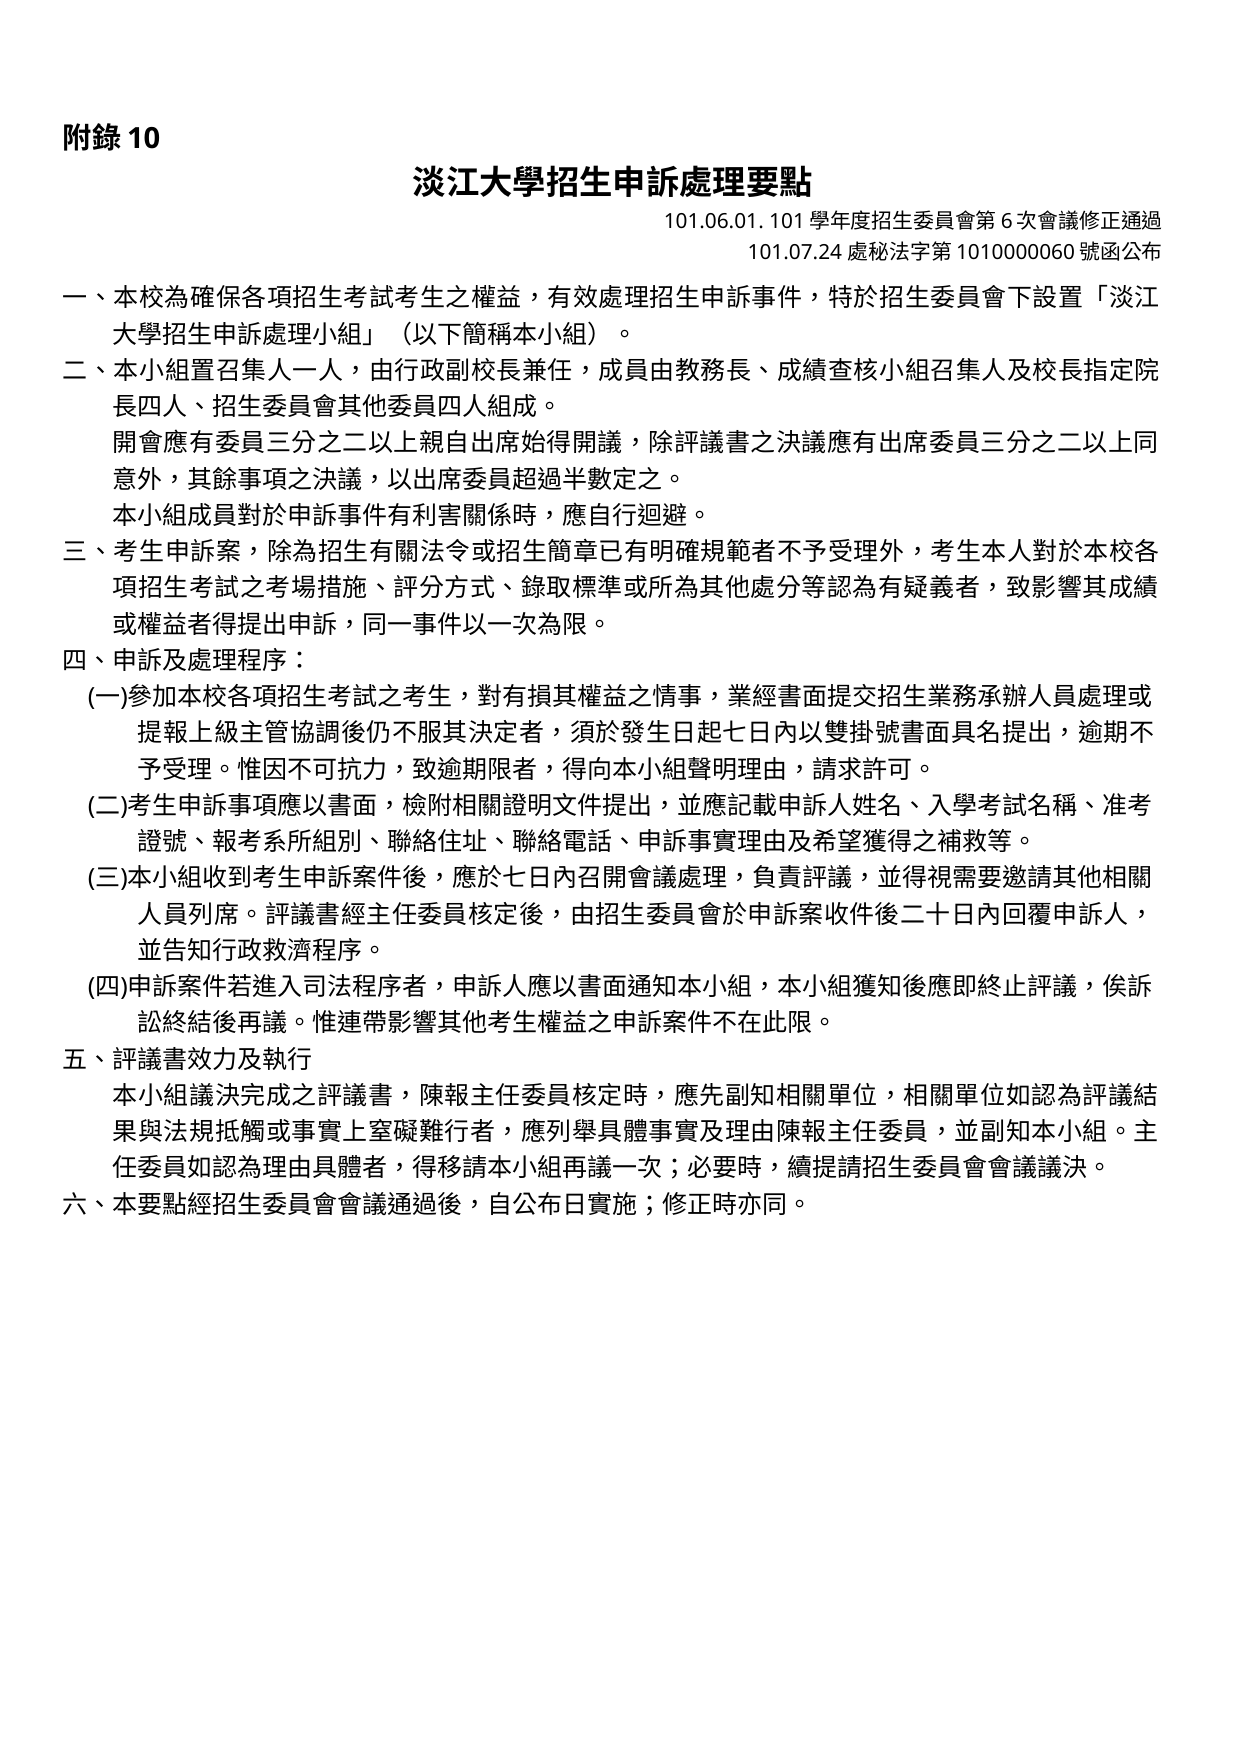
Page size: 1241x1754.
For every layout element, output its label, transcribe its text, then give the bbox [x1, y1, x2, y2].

text (二)考生申訴事項應以書面，檢附相關證明文件提出，並應記載申訴人姓名、入學考試名稱、准考證號、報考系所組別、聯絡住址、聯絡電話、申訴事實理由及希望獲得之補救等。 [88, 785, 1156, 858]
text (三)本小組收到考生申訴案件後，應於七日內召開會議處理，負責評議，並得視需要邀請其他相關人員列席。評議書經主任委員核定後，由招生委員會於申訴案收件後二十日內回覆申訴人，並告知行政救濟程序。 [88, 858, 1156, 967]
text 本小組議決完成之評議書，陳報主任委員核定時，應先副知相關單位，相關單位如認為評議結果與法規抵觸或事實上窒礙難行者，應列舉具體事實及理由陳報主任委員，並副知本小組。主任委員如認為理由具體者，得移請本小組再議一次；必要時，續提請招生委員會會議議決。 [113, 1075, 1162, 1184]
text 開會應有委員三分之二以上親自出席始得開議，除評議書之決議應有出席委員三分之二以上同意外，其餘事項之決議，以出席委員超過半數定之。 [113, 423, 1162, 495]
text 附錄10 [63, 118, 1162, 156]
text 101.06.01. 101學年度招生委員會第6次會議修正通過 [63, 204, 1162, 235]
text 五、評議書效力及執行 [63, 1039, 1162, 1075]
text 一、本校為確保各項招生考試考生之權益，有效處理招生申訴事件，特於招生委員會下設置「淡江大學招生申訴處理小組」（以下簡稱本小組）。 [63, 278, 1162, 350]
text (四)申訴案件若進入司法程序者，申訴人應以書面通知本小組，本小組獲知後應即終止評議，俟訴訟終結後再議。惟連帶影響其他考生權益之申訴案件不在此限。 [88, 967, 1156, 1039]
text 二、本小組置召集人一人，由行政副校長兼任，成員由教務長、成績查核小組召集人及校長指定院長四人、招生委員會其他委員四人組成。 [63, 350, 1162, 423]
text 三、考生申訴案，除為招生有關法令或招生簡章已有明確規範者不予受理外，考生本人對於本校各項招生考試之考場措施、評分方式、錄取標準或所為其他處分等認為有疑義者，致影響其成績或權益者得提出申訴，同一事件以一次為限。 [63, 532, 1162, 640]
text 101.07.24 處秘法字第1010000060號函公布 [63, 235, 1162, 265]
text 四、申訴及處理程序： [63, 640, 1162, 677]
text 本小組成員對於申訴事件有利害關係時，應自行迴避。 [113, 495, 1162, 532]
text (一)參加本校各項招生考試之考生，對有損其權益之情事，業經書面提交招生業務承辦人員處理或提報上級主管協調後仍不服其決定者，須於發生日起七日內以雙掛號書面具名提出，逾期不予受理。惟因不可抗力，致逾期限者，得向本小組聲明理由，請求許可。 [88, 677, 1156, 785]
text 六、本要點經招生委員會會議通過後，自公布日實施；修正時亦同。 [63, 1184, 1162, 1220]
text 淡江大學招生申訴處理要點 [63, 156, 1162, 204]
